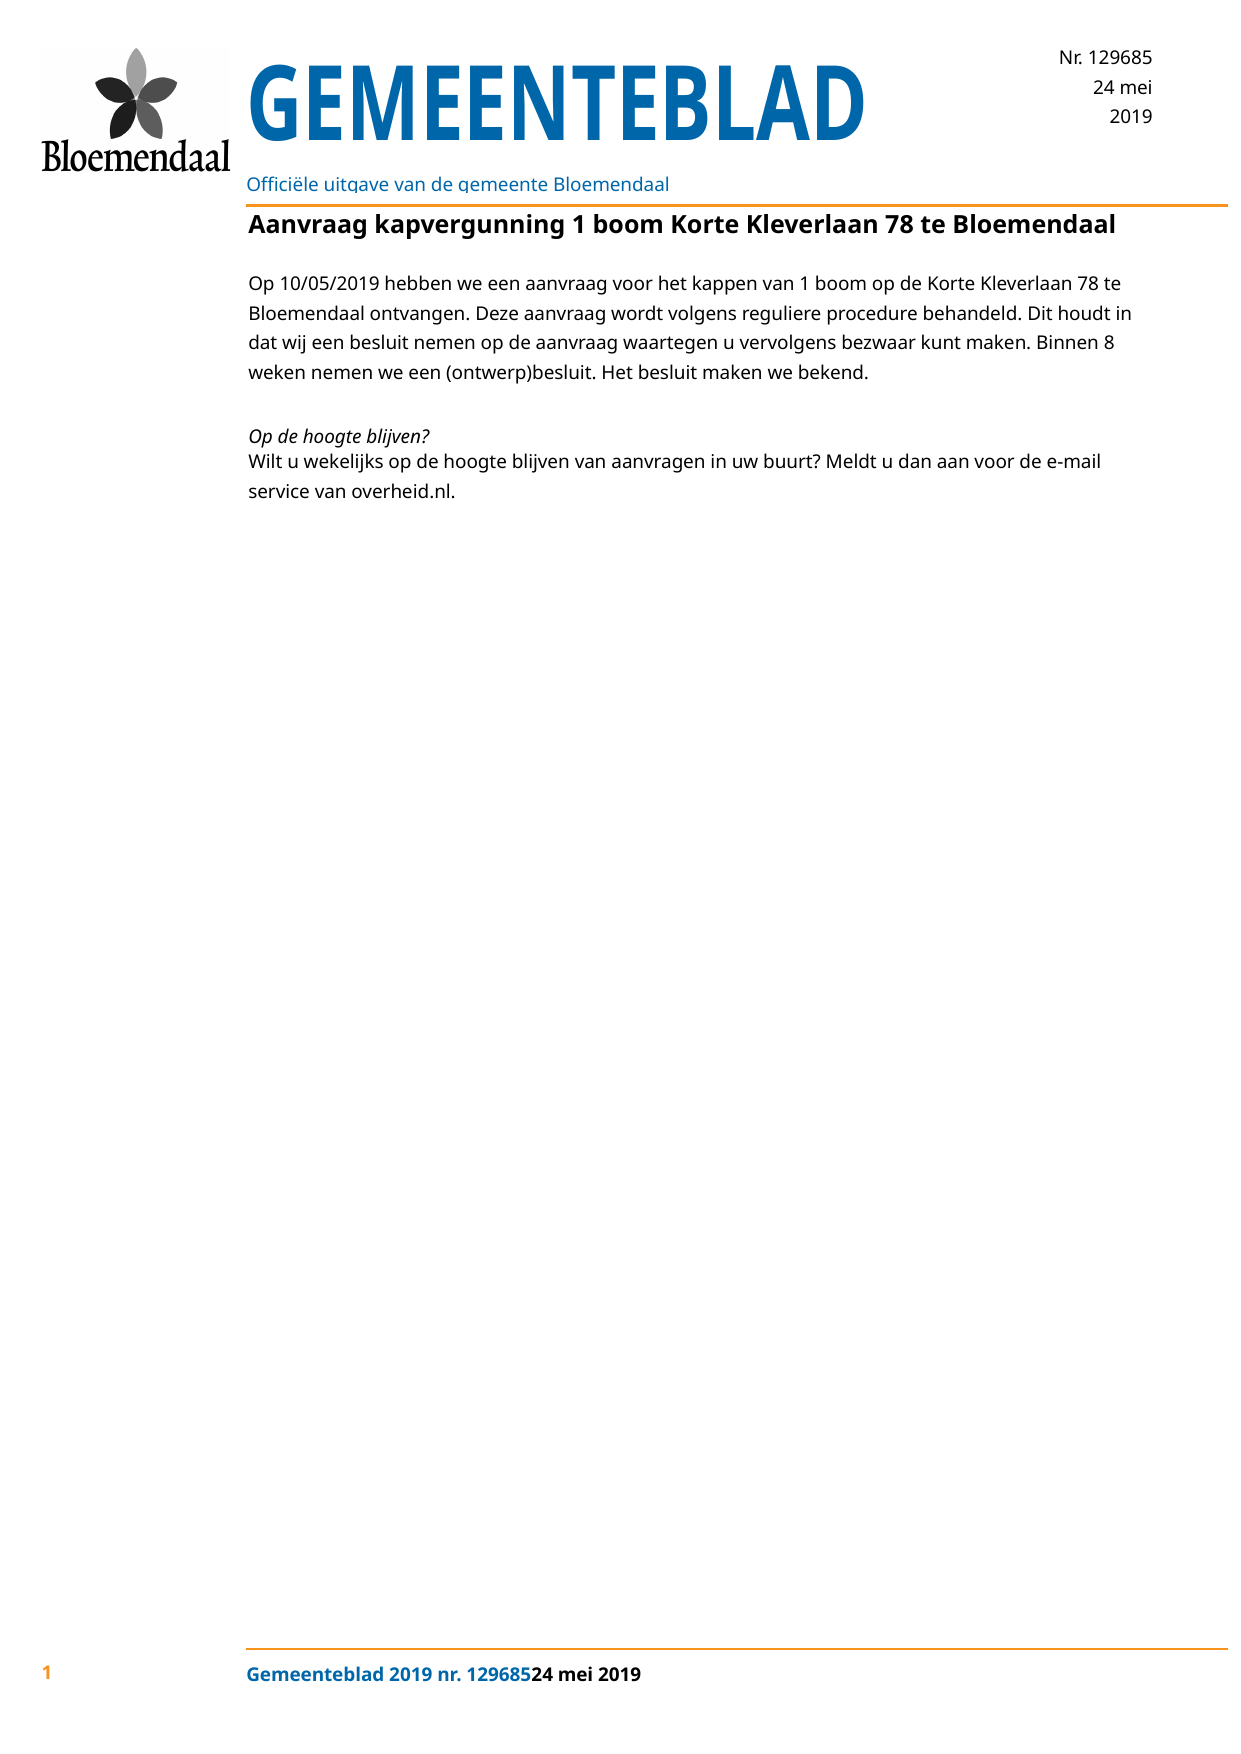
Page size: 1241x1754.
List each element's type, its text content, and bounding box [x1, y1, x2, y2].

text Wilt u wekelijks op de hoogte blijven van aanvragen in uw buurt? Meldt u dan aan voor de e-mail service van overheid.nl. [248, 449, 1152, 504]
text Aanvraag kapvergunning 1 boom Korte Kleverlaan 78 te Bloemendaal [248, 207, 1152, 241]
text Op de hoogte blijven? [248, 423, 1152, 449]
text Op 10/05/2019 hebben we een aanvraag voor het kappen van 1 boom op de Korte Kleverlaan 78 te Bloemendaal ontvangen. Deze aanvraag wordt volgens reguliere procedure behandeld. Dit houdt in dat wij een besluit nemen op de aanvraag waartegen u vervolgens bezwaar kunt maken. Binnen 8 weken nemen we een (ontwerp)besluit. Het besluit maken we bekend. [248, 270, 1152, 385]
picture [41, 47, 231, 172]
